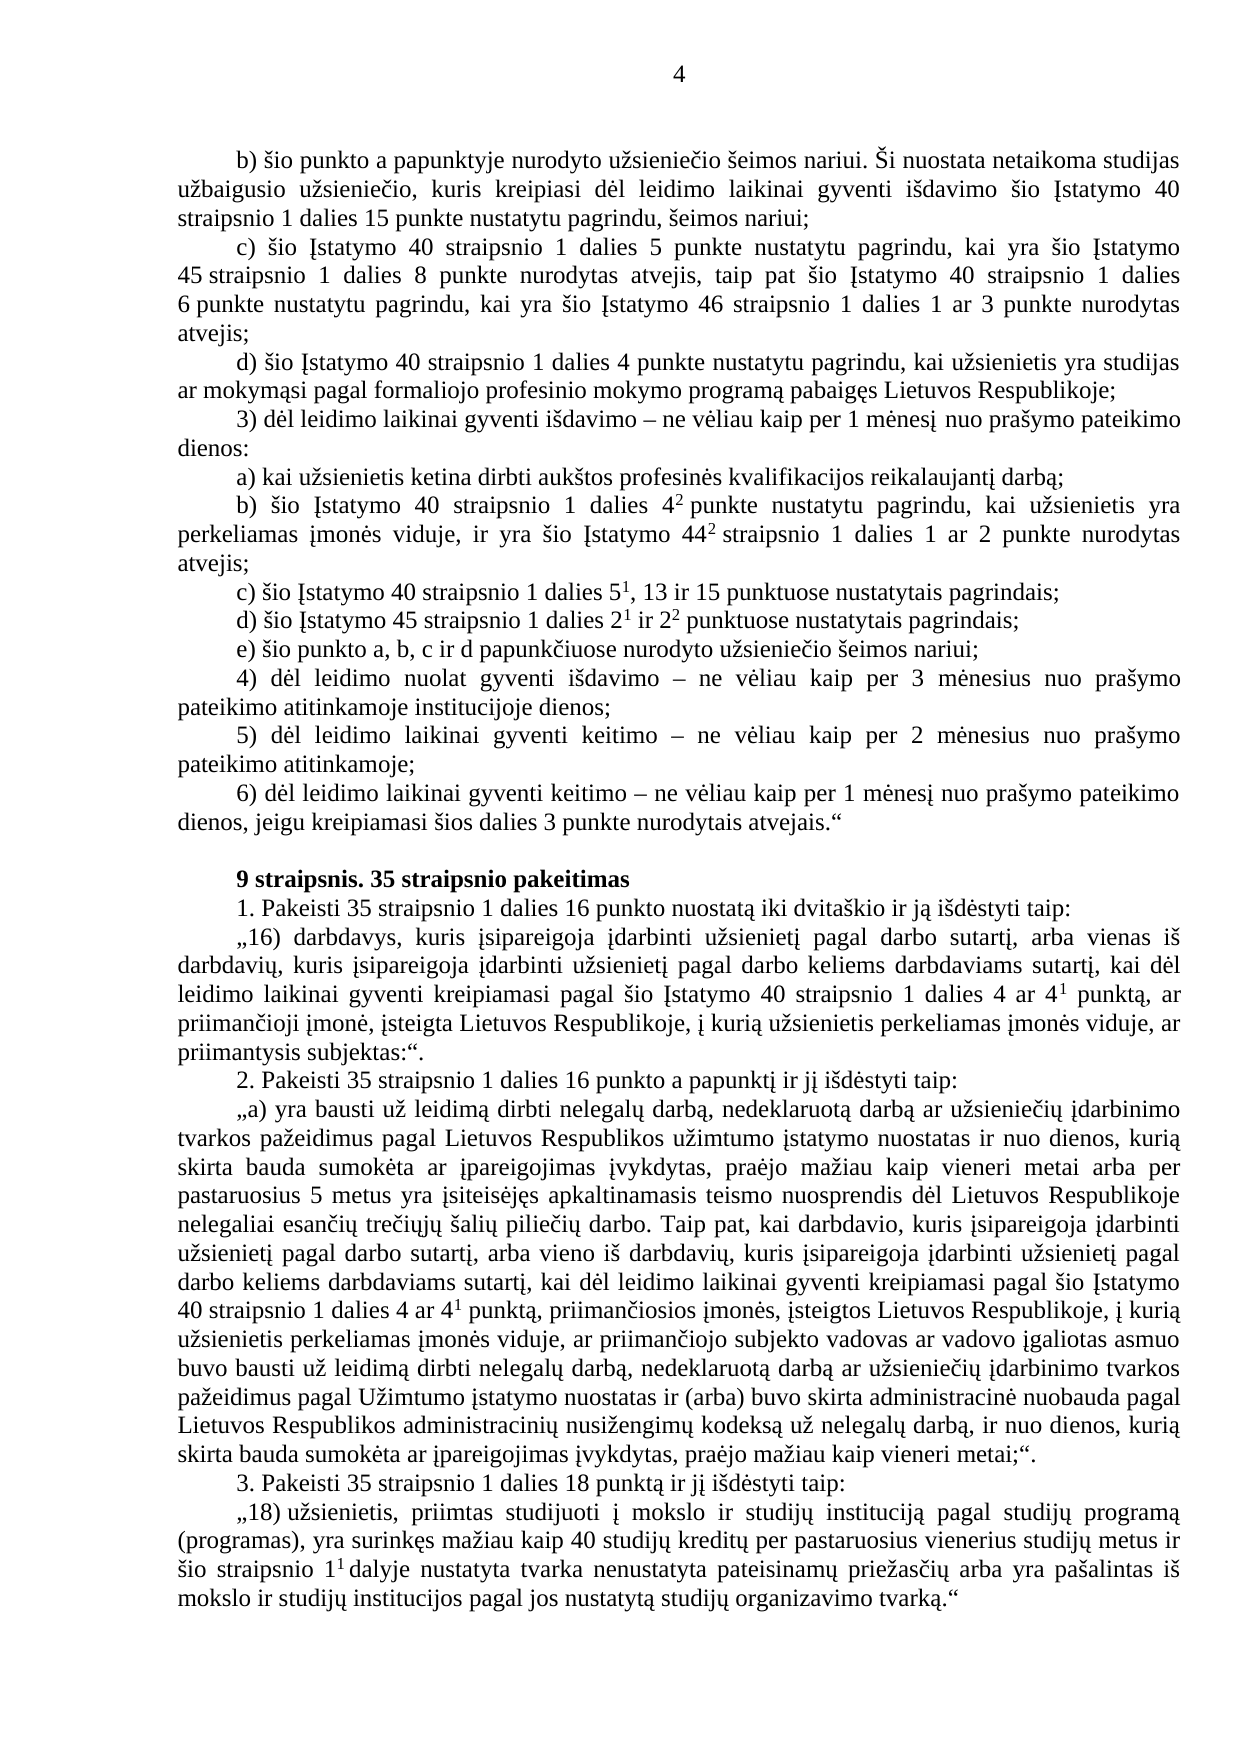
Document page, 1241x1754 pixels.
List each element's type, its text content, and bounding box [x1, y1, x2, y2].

text e) šio punkto a, b, c ir d papunkčiuose nurodyto užsieniečio šeimos nariui; [177, 634, 1181, 663]
text 3) dėl leidimo laikinai gyventi išdavimo – ne vėliau kaip per 1 mėnesį nuo prašymo pateikimo dienos: [177, 404, 1181, 462]
text 2. Pakeisti 35 straipsnio 1 dalies 16 punkto a papunktį ir jį išdėstyti taip: [177, 1065, 1181, 1094]
text a) kai užsienietis ketina dirbti aukštos profesinės kvalifikacijos reikalaujantį darbą; [177, 462, 1181, 490]
text „18) užsienietis, priimtas studijuoti į mokslo ir studijų instituciją pagal studijų programą (programas), yra surinkęs mažiau kaip 40 studijų kreditų per pastaruosius vienerius studijų metus ir šio straipsnio 11 dalyje nustatyta tvarka nenustatyta pateisinamų priežasčių arba yra pašalintas iš mokslo ir studijų institucijos pagal jos nustatytą studijų organizavimo tvarką.“ [177, 1497, 1181, 1612]
text b) šio punkto a papunktyje nurodyto užsieniečio šeimos nariui. Ši nuostata netaikoma studijas užbaigusio užsieniečio, kuris kreipiasi dėl leidimo laikinai gyventi išdavimo šio Įstatymo 40 straipsnio 1 dalies 15 punkte nustatytu pagrindu, šeimos nariui; [177, 145, 1181, 232]
text d) šio Įstatymo 45 straipsnio 1 dalies 21 ir 22 punktuose nustatytais pagrindais; [177, 605, 1181, 634]
text 3. Pakeisti 35 straipsnio 1 dalies 18 punktą ir jį išdėstyti taip: [177, 1468, 1181, 1497]
text „a) yra bausti už leidimą dirbti nelegalų darbą, nedeklaruotą darbą ar užsieniečių įdarbinimo tvarkos pažeidimus pagal Lietuvos Respublikos užimtumo įstatymo nuostatas ir nuo dienos, kurią skirta bauda sumokėta ar įpareigojimas įvykdytas, praėjo mažiau kaip vieneri metai arba per pastaruosius 5 metus yra įsiteisėjęs apkaltinamasis teismo nuosprendis dėl Lietuvos Respublikoje nelegaliai esančių trečiųjų šalių piliečių darbo. Taip pat, kai darbdavio, kuris įsipareigoja įdarbinti užsienietį pagal darbo sutartį, arba vieno iš darbdavių, kuris įsipareigoja įdarbinti užsienietį pagal darbo keliems darbdaviams sutartį, kai dėl leidimo laikinai gyventi kreipiamasi pagal šio Įstatymo 40 straipsnio 1 dalies 4 ar 41 punktą, priimančiosios įmonės, įsteigtos Lietuvos Respublikoje, į kurią užsienietis perkeliamas įmonės viduje, ar priimančiojo subjekto vadovas ar vadovo įgaliotas asmuo buvo bausti už leidimą dirbti nelegalų darbą, nedeklaruotą darbą ar užsieniečių įdarbinimo tvarkos pažeidimus pagal Užimtumo įstatymo nuostatas ir (arba) buvo skirta administracinė nuobauda pagal Lietuvos Respublikos administracinių nusižengimų kodeksą už nelegalų darbą, ir nuo dienos, kurią skirta bauda sumokėta ar įpareigojimas įvykdytas, praėjo mažiau kaip vieneri metai;“. [177, 1094, 1181, 1468]
text 5) dėl leidimo laikinai gyventi keitimo – ne vėliau kaip per 2 mėnesius nuo prašymo pateikimo atitinkamoje; [177, 720, 1181, 778]
text d) šio Įstatymo 40 straipsnio 1 dalies 4 punkte nustatytu pagrindu, kai užsienietis yra studijas ar mokymąsi pagal formaliojo profesinio mokymo programą pabaigęs Lietuvos Respublikoje; [177, 347, 1181, 404]
text b) šio Įstatymo 40 straipsnio 1 dalies 42 punkte nustatytu pagrindu, kai užsienietis yra perkeliamas įmonės viduje, ir yra šio Įstatymo 442 straipsnio 1 dalies 1 ar 2 punkte nurodytas atvejis; [177, 490, 1181, 577]
text c) šio Įstatymo 40 straipsnio 1 dalies 51, 13 ir 15 punktuose nustatytais pagrindais; [177, 577, 1181, 605]
text 6) dėl leidimo laikinai gyventi keitimo – ne vėliau kaip per 1 mėnesį nuo prašymo pateikimo dienos, jeigu kreipiamasi šios dalies 3 punkte nurodytais atvejais.“ [177, 778, 1181, 835]
text c) šio Įstatymo 40 straipsnio 1 dalies 5 punkte nustatytu pagrindu, kai yra šio Įstatymo 45 straipsnio 1 dalies 8 punkte nurodytas atvejis, taip pat šio Įstatymo 40 straipsnio 1 dalies 6 punkte nustatytu pagrindu, kai yra šio Įstatymo 46 straipsnio 1 dalies 1 ar 3 punkte nurodytas atvejis; [177, 232, 1181, 347]
text 1. Pakeisti 35 straipsnio 1 dalies 16 punkto nuostatą iki dvitaškio ir ją išdėstyti taip: [177, 893, 1181, 922]
text „16) darbdavys, kuris įsipareigoja įdarbinti užsienietį pagal darbo sutartį, arba vienas iš darbdavių, kuris įsipareigoja įdarbinti užsienietį pagal darbo keliems darbdaviams sutartį, kai dėl leidimo laikinai gyventi kreipiamasi pagal šio Įstatymo 40 straipsnio 1 dalies 4 ar 41 punktą, ar priimančioji įmonė, įsteigta Lietuvos Respublikoje, į kurią užsienietis perkeliamas įmonės viduje, ar priimantysis subjektas:“. [177, 922, 1181, 1065]
text 4) dėl leidimo nuolat gyventi išdavimo – ne vėliau kaip per 3 mėnesius nuo prašymo pateikimo atitinkamoje institucijoje dienos; [177, 663, 1181, 720]
text 9 straipsnis. 35 straipsnio pakeitimas [177, 864, 1181, 893]
